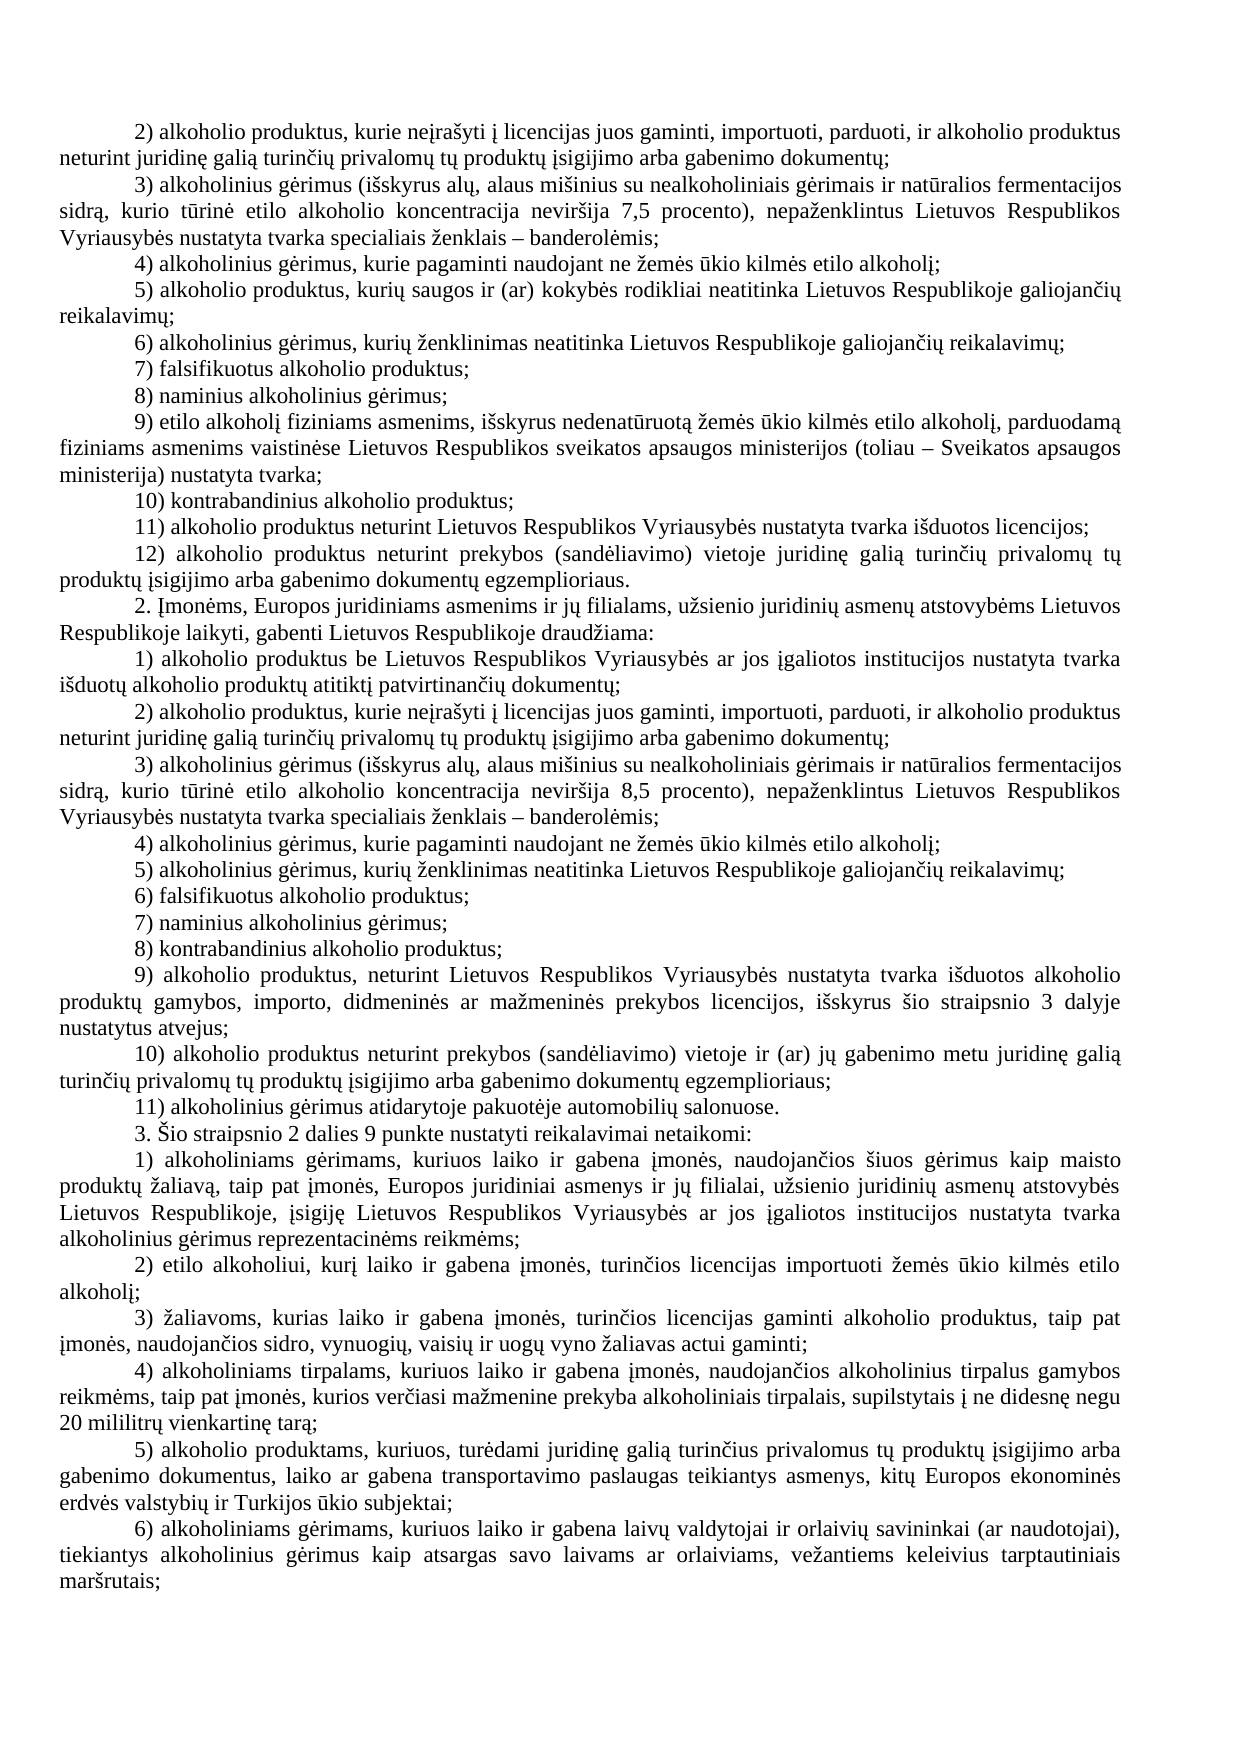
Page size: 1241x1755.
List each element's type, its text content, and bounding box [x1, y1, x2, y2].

text 3) žaliavoms, kurias laiko ir gabena įmonės, turinčios licencijas gaminti alkoholio produktus, taip pat įmonės, naudojančios sidro, vynuogių, vaisių ir uogų vyno žaliavas actui gaminti; [59, 1304, 1122, 1357]
text 1) alkoholio produktus be Lietuvos Respublikos Vyriausybės ar jos įgaliotos institucijos nustatyta tvarka išduotų alkoholio produktų atitiktį patvirtinančių dokumentų; [59, 645, 1122, 698]
text 6) alkoholinius gėrimus, kurių ženklinimas neatitinka Lietuvos Respublikoje galiojančių reikalavimų; [59, 329, 1122, 355]
text 2) alkoholio produktus, kurie neįrašyti į licencijas juos gaminti, importuoti, parduoti, ir alkoholio produktus neturint juridinę galią turinčių privalomų tų produktų įsigijimo arba gabenimo dokumentų; [59, 698, 1122, 751]
text 11) alkoholio produktus neturint Lietuvos Respublikos Vyriausybės nustatyta tvarka išduotos licencijos; [59, 513, 1122, 540]
text 8) naminius alkoholinius gėrimus; [59, 382, 1122, 408]
text 7) falsifikuotus alkoholio produktus; [59, 355, 1122, 382]
text 5) alkoholio produktus, kurių saugos ir (ar) kokybės rodikliai neatitinka Lietuvos Respublikoje galiojančių reikalavimų; [59, 276, 1122, 329]
text 6) falsifikuotus alkoholio produktus; [59, 882, 1122, 909]
text 4) alkoholinius gėrimus, kurie pagaminti naudojant ne žemės ūkio kilmės etilo alkoholį; [59, 830, 1122, 856]
text 10) kontrabandinius alkoholio produktus; [59, 487, 1122, 513]
text 2) etilo alkoholiui, kurį laiko ir gabena įmonės, turinčios licencijas importuoti žemės ūkio kilmės etilo alkoholį; [59, 1251, 1122, 1304]
text 9) etilo alkoholį fiziniams asmenims, išskyrus nedenatūruotą žemės ūkio kilmės etilo alkoholį, parduodamą fiziniams asmenims vaistinėse Lietuvos Respublikos sveikatos apsaugos ministerijos (toliau – Sveikatos apsaugos ministerija) nustatyta tvarka; [59, 408, 1122, 487]
text 3) alkoholinius gėrimus (išskyrus alų, alaus mišinius su nealkoholiniais gėrimais ir natūralios fermentacijos sidrą, kurio tūrinė etilo alkoholio koncentracija neviršija 7,5 procento), nepaženklintus Lietuvos Respublikos Vyriausybės nustatyta tvarka specialiais ženklais – banderolėmis; [59, 171, 1122, 250]
text 12) alkoholio produktus neturint prekybos (sandėliavimo) vietoje juridinę galią turinčių privalomų tų produktų įsigijimo arba gabenimo dokumentų egzemplioriaus. [59, 540, 1122, 592]
text 9) alkoholio produktus, neturint Lietuvos Respublikos Vyriausybės nustatyta tvarka išduotos alkoholio produktų gamybos, importo, didmeninės ar mažmeninės prekybos licencijos, išskyrus šio straipsnio 3 dalyje nustatytus atvejus; [59, 961, 1122, 1041]
text 5) alkoholio produktams, kuriuos, turėdami juridinę galią turinčius privalomus tų produktų įsigijimo arba gabenimo dokumentus, laiko ar gabena transportavimo paslaugas teikiantys asmenys, kitų Europos ekonominės erdvės valstybių ir Turkijos ūkio subjektai; [59, 1436, 1122, 1515]
text 4) alkoholiniams tirpalams, kuriuos laiko ir gabena įmonės, naudojančios alkoholinius tirpalus gamybos reikmėms, taip pat įmonės, kurios verčiasi mažmenine prekyba alkoholiniais tirpalais, supilstytais į ne didesnę negu 20 mililitrų vienkartinę tarą; [59, 1357, 1122, 1436]
text 1) alkoholiniams gėrimams, kuriuos laiko ir gabena įmonės, naudojančios šiuos gėrimus kaip maisto produktų žaliavą, taip pat įmonės, Europos juridiniai asmenys ir jų filialai, užsienio juridinių asmenų atstovybės Lietuvos Respublikoje, įsigiję Lietuvos Respublikos Vyriausybės ar jos įgaliotos institucijos nustatyta tvarka alkoholinius gėrimus reprezentacinėms reikmėms; [59, 1146, 1122, 1251]
text 3) alkoholinius gėrimus (išskyrus alų, alaus mišinius su nealkoholiniais gėrimais ir natūralios fermentacijos sidrą, kurio tūrinė etilo alkoholio koncentracija neviršija 8,5 procento), nepaženklintus Lietuvos Respublikos Vyriausybės nustatyta tvarka specialiais ženklais – banderolėmis; [59, 751, 1122, 830]
text 4) alkoholinius gėrimus, kurie pagaminti naudojant ne žemės ūkio kilmės etilo alkoholį; [59, 250, 1122, 276]
text 7) naminius alkoholinius gėrimus; [59, 909, 1122, 935]
text 3. Šio straipsnio 2 dalies 9 punkte nustatyti reikalavimai netaikomi: [59, 1119, 1122, 1146]
text 10) alkoholio produktus neturint prekybos (sandėliavimo) vietoje ir (ar) jų gabenimo metu juridinę galią turinčių privalomų tų produktų įsigijimo arba gabenimo dokumentų egzemplioriaus; [59, 1041, 1122, 1093]
text 8) kontrabandinius alkoholio produktus; [59, 935, 1122, 961]
text 2. Įmonėms, Europos juridiniams asmenims ir jų filialams, užsienio juridinių asmenų atstovybėms Lietuvos Respublikoje laikyti, gabenti Lietuvos Respublikoje draudžiama: [59, 592, 1122, 645]
text 11) alkoholinius gėrimus atidarytoje pakuotėje automobilių salonuose. [59, 1093, 1122, 1119]
text 5) alkoholinius gėrimus, kurių ženklinimas neatitinka Lietuvos Respublikoje galiojančių reikalavimų; [59, 856, 1122, 882]
text 6) alkoholiniams gėrimams, kuriuos laiko ir gabena laivų valdytojai ir orlaivių savininkai (ar naudotojai), tiekiantys alkoholinius gėrimus kaip atsargas savo laivams ar orlaiviams, vežantiems keleivius tarptautiniais maršrutais; [59, 1515, 1122, 1594]
text 2) alkoholio produktus, kurie neįrašyti į licencijas juos gaminti, importuoti, parduoti, ir alkoholio produktus neturint juridinę galią turinčių privalomų tų produktų įsigijimo arba gabenimo dokumentų; [59, 118, 1122, 171]
